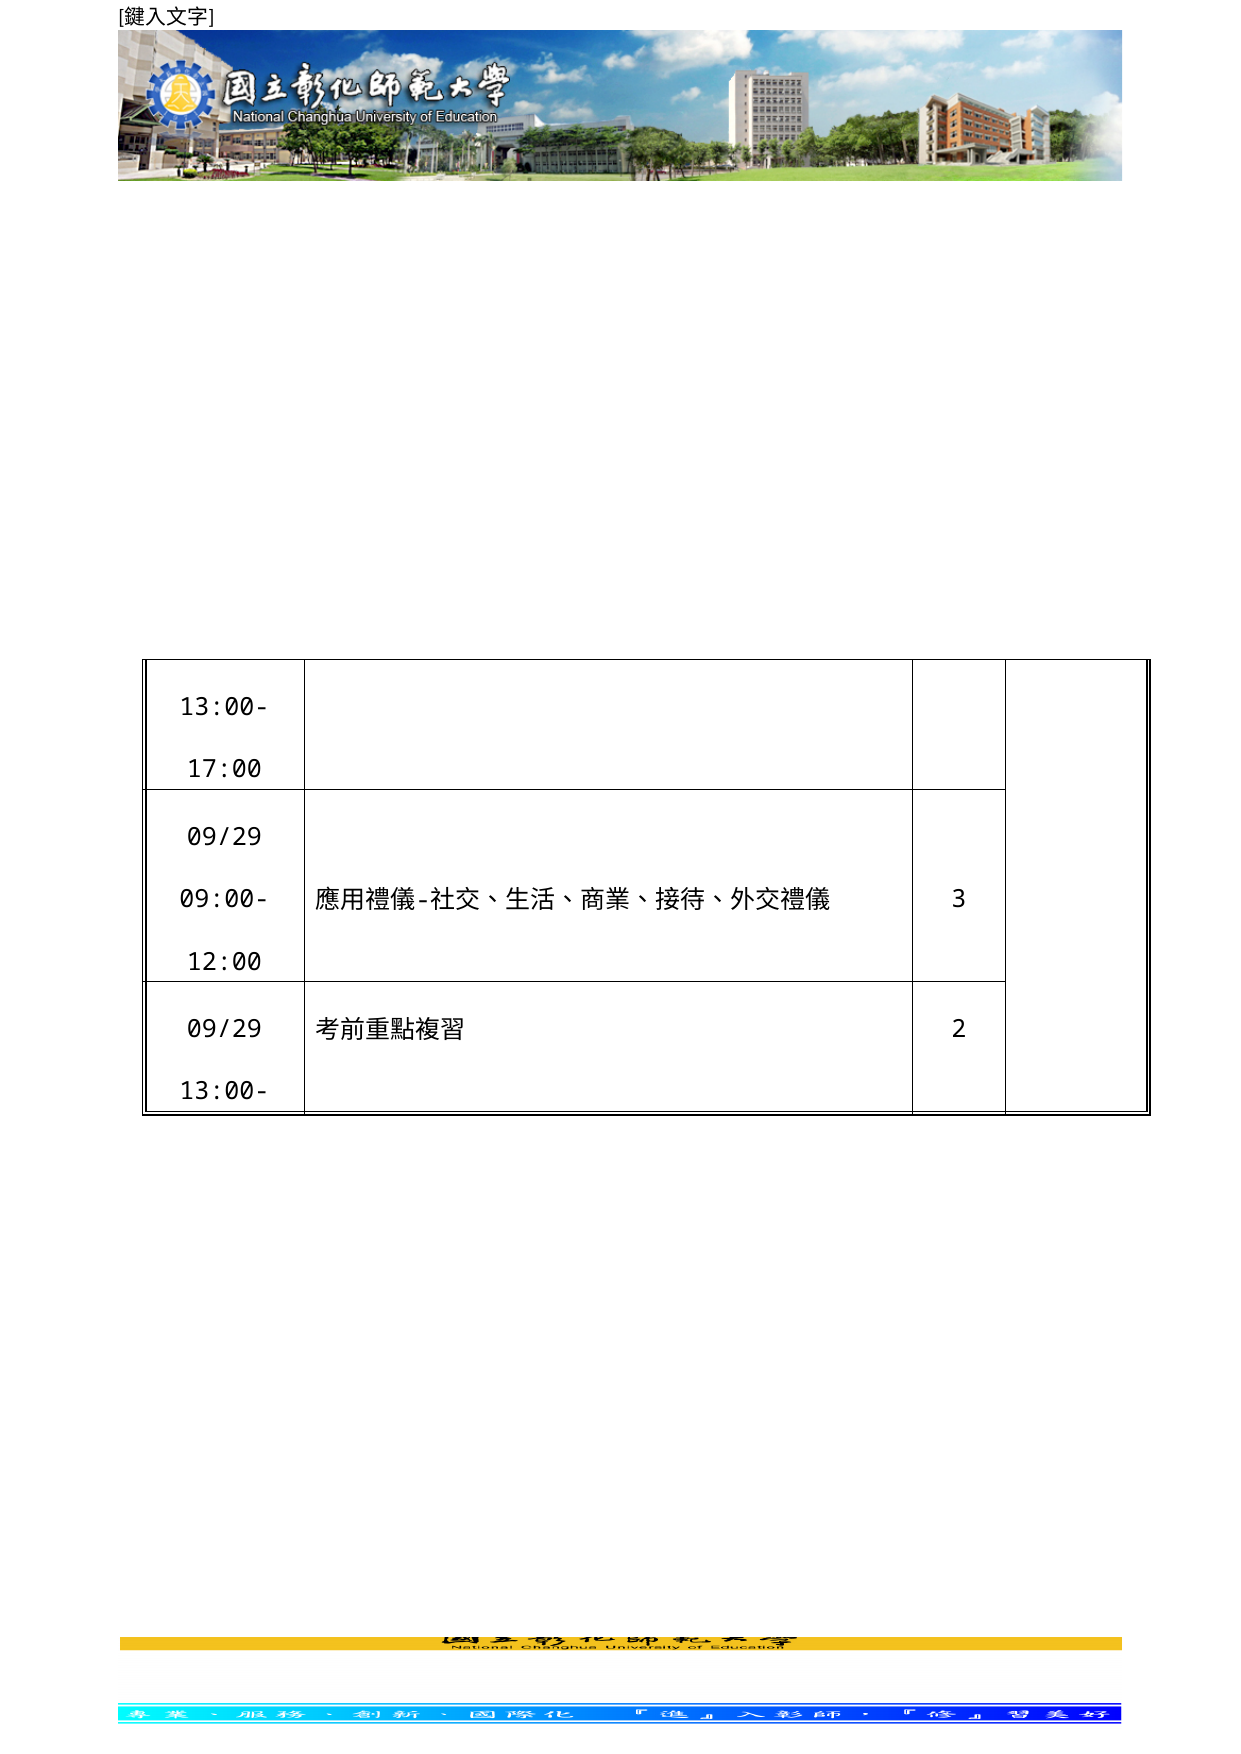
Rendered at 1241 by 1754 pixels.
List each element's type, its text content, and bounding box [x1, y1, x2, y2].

table_cell [1006, 660, 1146, 1111]
table_cell [305, 660, 912, 789]
table_cell 考前重點複習 [305, 982, 912, 1111]
table_cell [913, 660, 1005, 789]
table_cell 09/29 13:00- [147, 982, 304, 1111]
table_cell [116, 981, 142, 1111]
table_cell 3 [913, 790, 1005, 981]
table_cell 應用禮儀-社交、生活、商業、接待、外交禮儀 [305, 790, 912, 981]
table_cell 2 [913, 982, 1005, 1111]
table_cell [116, 789, 142, 981]
table_cell 13:00-17:00 [147, 660, 304, 789]
table_cell 09/29 09:00-12:00 [147, 790, 304, 981]
table_cell [116, 659, 142, 789]
